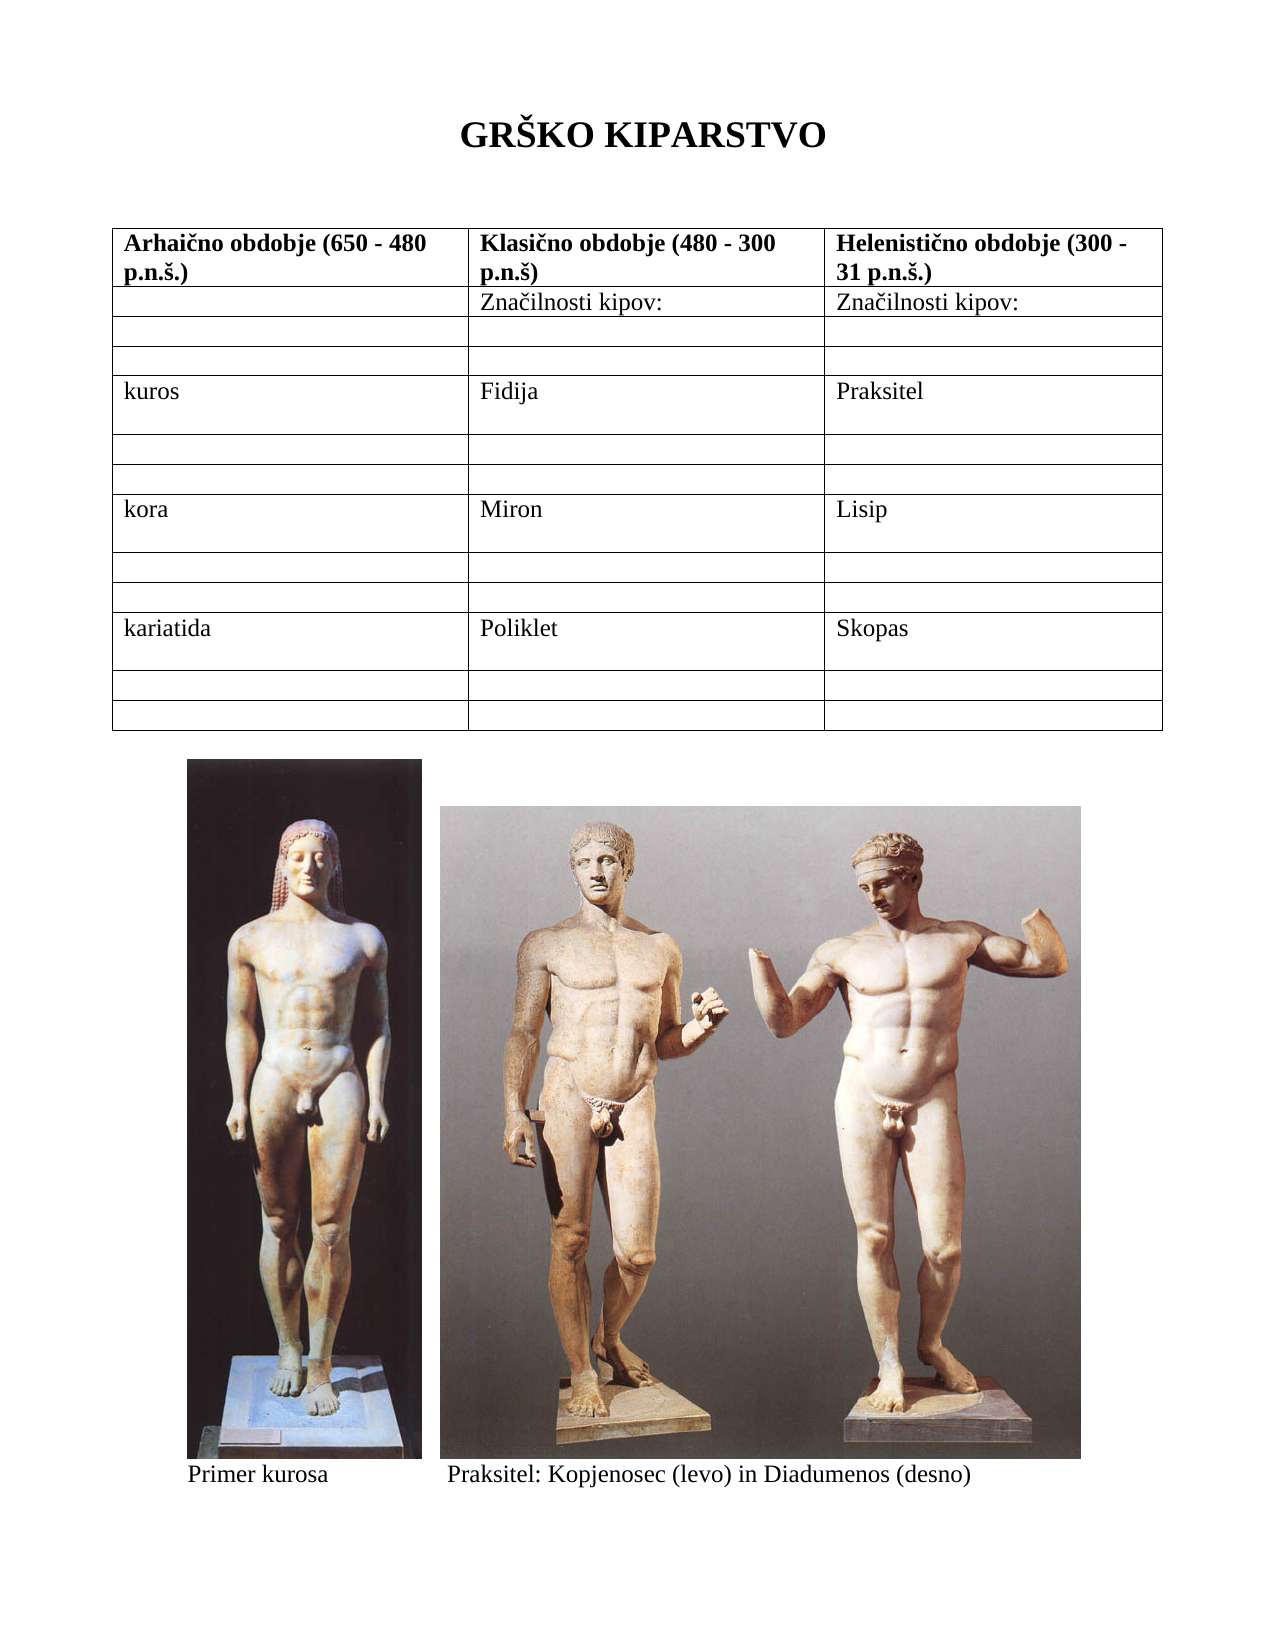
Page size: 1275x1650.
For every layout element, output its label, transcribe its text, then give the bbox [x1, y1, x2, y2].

table_cell [113, 347, 468, 375]
table_cell Fidija [469, 376, 824, 434]
table_cell [825, 583, 1162, 612]
table_cell [825, 347, 1162, 375]
table_cell [113, 465, 468, 493]
table_cell Poliklet [469, 613, 824, 670]
table_cell Praksitel [825, 376, 1162, 434]
table_cell Značilnosti kipov: [825, 287, 1162, 316]
table_cell kariatida [113, 613, 468, 670]
text Primer kurosa Praksitel: Kopjenosec (levo) in Diadumenos (desno) [187, 1459, 1237, 1488]
table_cell [825, 435, 1162, 464]
table_cell [113, 583, 468, 612]
table_header Helenistično obdobje (300 - 31 p.n.š.) [825, 229, 1162, 286]
table_cell Značilnosti kipov: [469, 287, 824, 316]
table_cell [825, 317, 1162, 346]
table_cell Skopas [825, 613, 1162, 670]
table_cell [469, 347, 824, 375]
table_cell [469, 553, 824, 582]
table_cell [113, 671, 468, 700]
table_cell Miron [469, 495, 824, 552]
table_cell [825, 671, 1162, 700]
table_cell [113, 317, 468, 346]
table_cell [825, 701, 1162, 730]
table_cell [469, 435, 824, 464]
table_cell [469, 701, 824, 730]
table_cell [113, 287, 468, 316]
table_cell [113, 553, 468, 582]
table_cell [825, 553, 1162, 582]
table_header Arhaično obdobje (650 - 480 p.n.š.) [113, 229, 468, 286]
picture [187, 759, 422, 1459]
table_cell [113, 701, 468, 730]
title GRŠKO KIPARSTVO [187, 112, 1237, 156]
table_cell [825, 465, 1162, 493]
table_cell [113, 435, 468, 464]
table_header Klasično obdobje (480 - 300 p.n.š) [469, 229, 824, 286]
table_cell [469, 317, 824, 346]
picture [440, 806, 1081, 1459]
table_cell [469, 583, 824, 612]
table_cell Lisip [825, 495, 1162, 552]
table_cell kora [113, 495, 468, 552]
table_cell [469, 671, 824, 700]
table_cell [469, 465, 824, 493]
table_cell kuros [113, 376, 468, 434]
